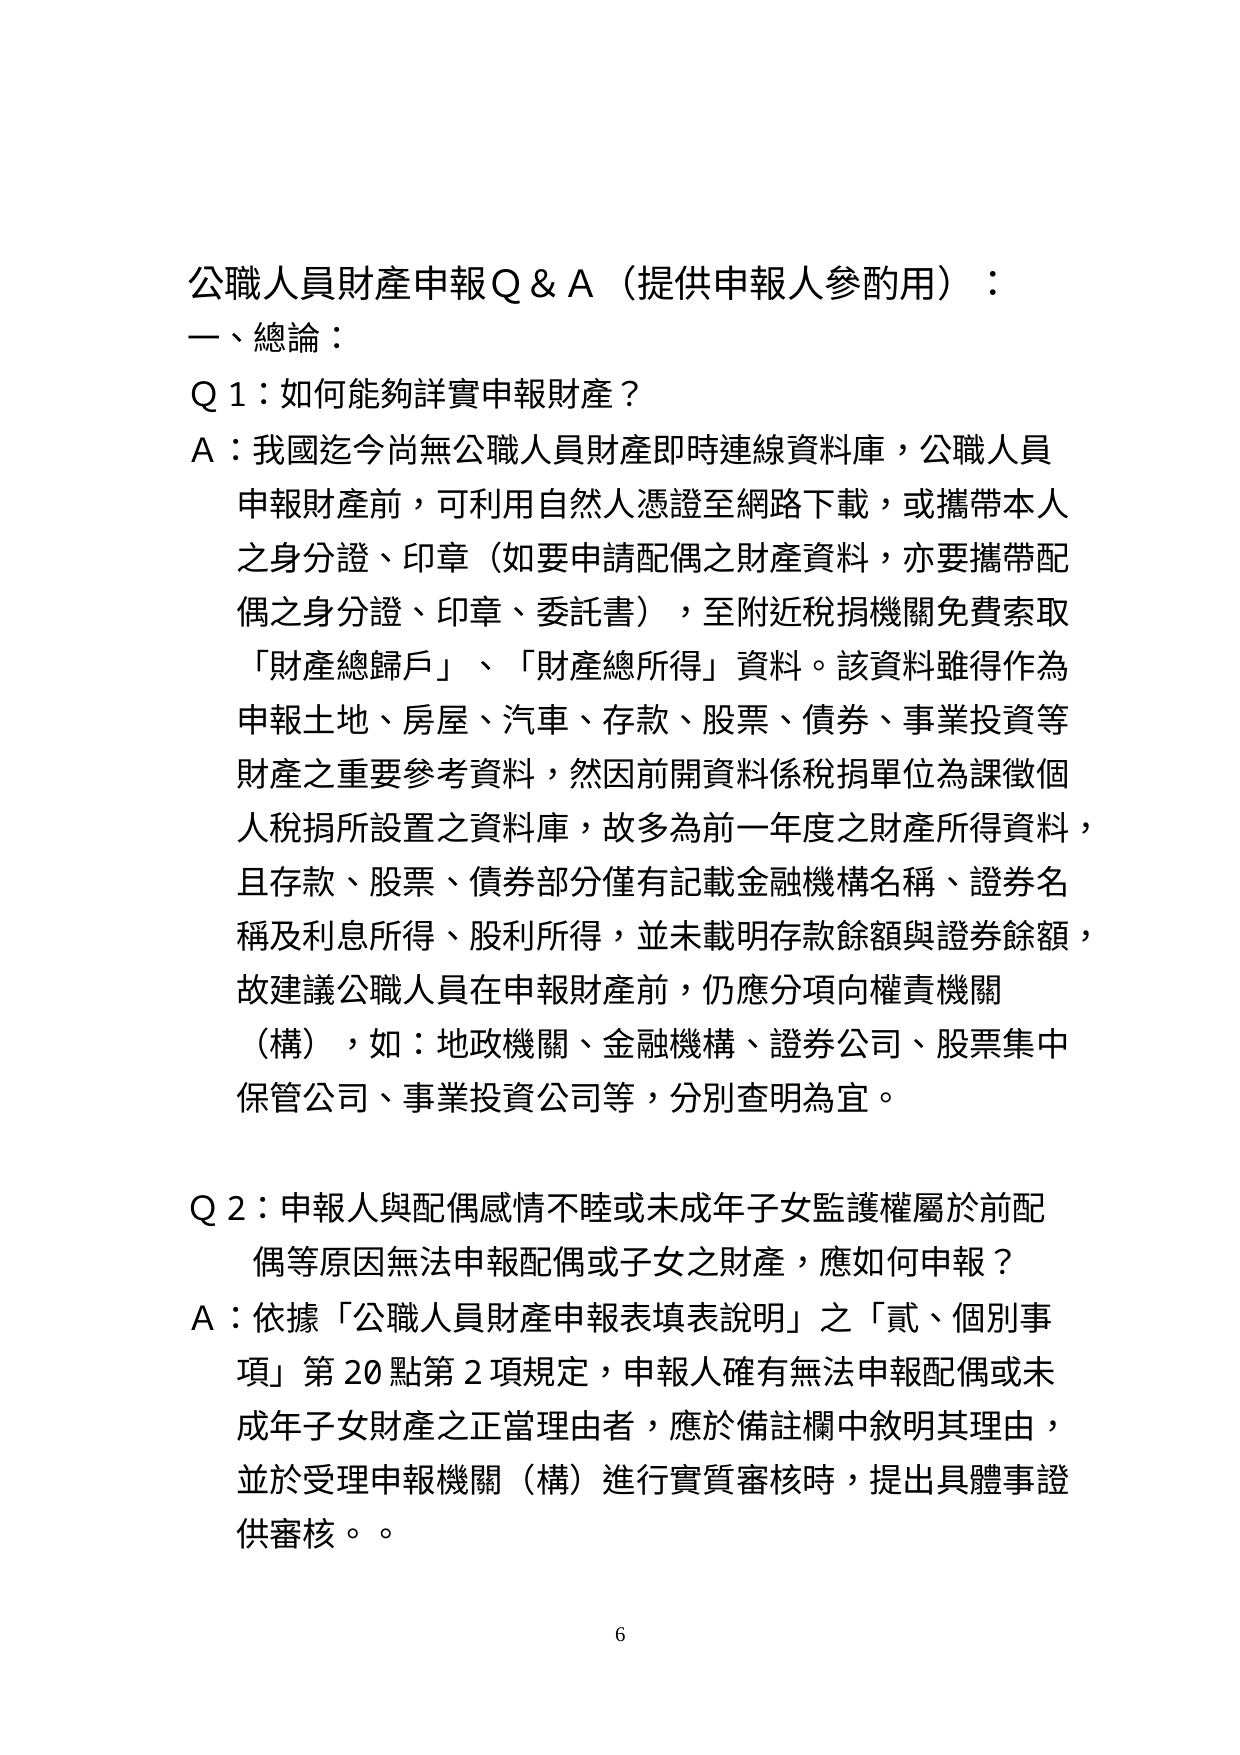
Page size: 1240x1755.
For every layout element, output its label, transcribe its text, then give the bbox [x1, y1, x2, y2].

text Ａ：依據「公職人員財產申報表填表說明」之「貳、個別事項」第20點第2項規定，申報人確有無法申報配偶或未成年子女財產之正當理由者，應於備註欄中敘明其理由，並於受理申報機關（構）進行實質審核時，提出具體事證供審核。。 [186, 1292, 1069, 1556]
text 公職人員財產申報Ｑ＆Ａ（提供申報人參酌用）： [187, 254, 1069, 308]
text Ｑ1：如何能夠詳實申報財產？ [187, 368, 1069, 416]
text Ｑ2：申報人與配偶感情不睦或未成年子女監護權屬於前配偶等原因無法申報配偶或子女之財產，應如何申報？ [186, 1182, 1069, 1284]
text 一、總論： [187, 312, 1069, 360]
text Ａ：我國迄今尚無公職人員財產即時連線資料庫，公職人員申報財產前，可利用自然人憑證至網路下載，或攜帶本人之身分證、印章（如要申請配偶之財產資料，亦要攜帶配偶之身分證、印章、委託書），至附近稅捐機關免費索取「財產總歸戶」、「財產總所得」資料。該資料雖得作為申報土地、房屋、汽車、存款、股票、債券、事業投資等財產之重要參考資料，然因前開資料係稅捐單位為課徵個人稅捐所設置之資料庫，故多為前一年度之財產所得資料，且存款、股票、債券部分僅有記載金融機構名稱、證券名稱及利息所得、股利所得，並未載明存款餘額與證券餘額，故建議公職人員在申報財產前，仍應分項向權責機關（構），如：地政機關、金融機構、證券公司、股票集中保管公司、事業投資公司等，分別查明為宜。 [186, 424, 1069, 1120]
